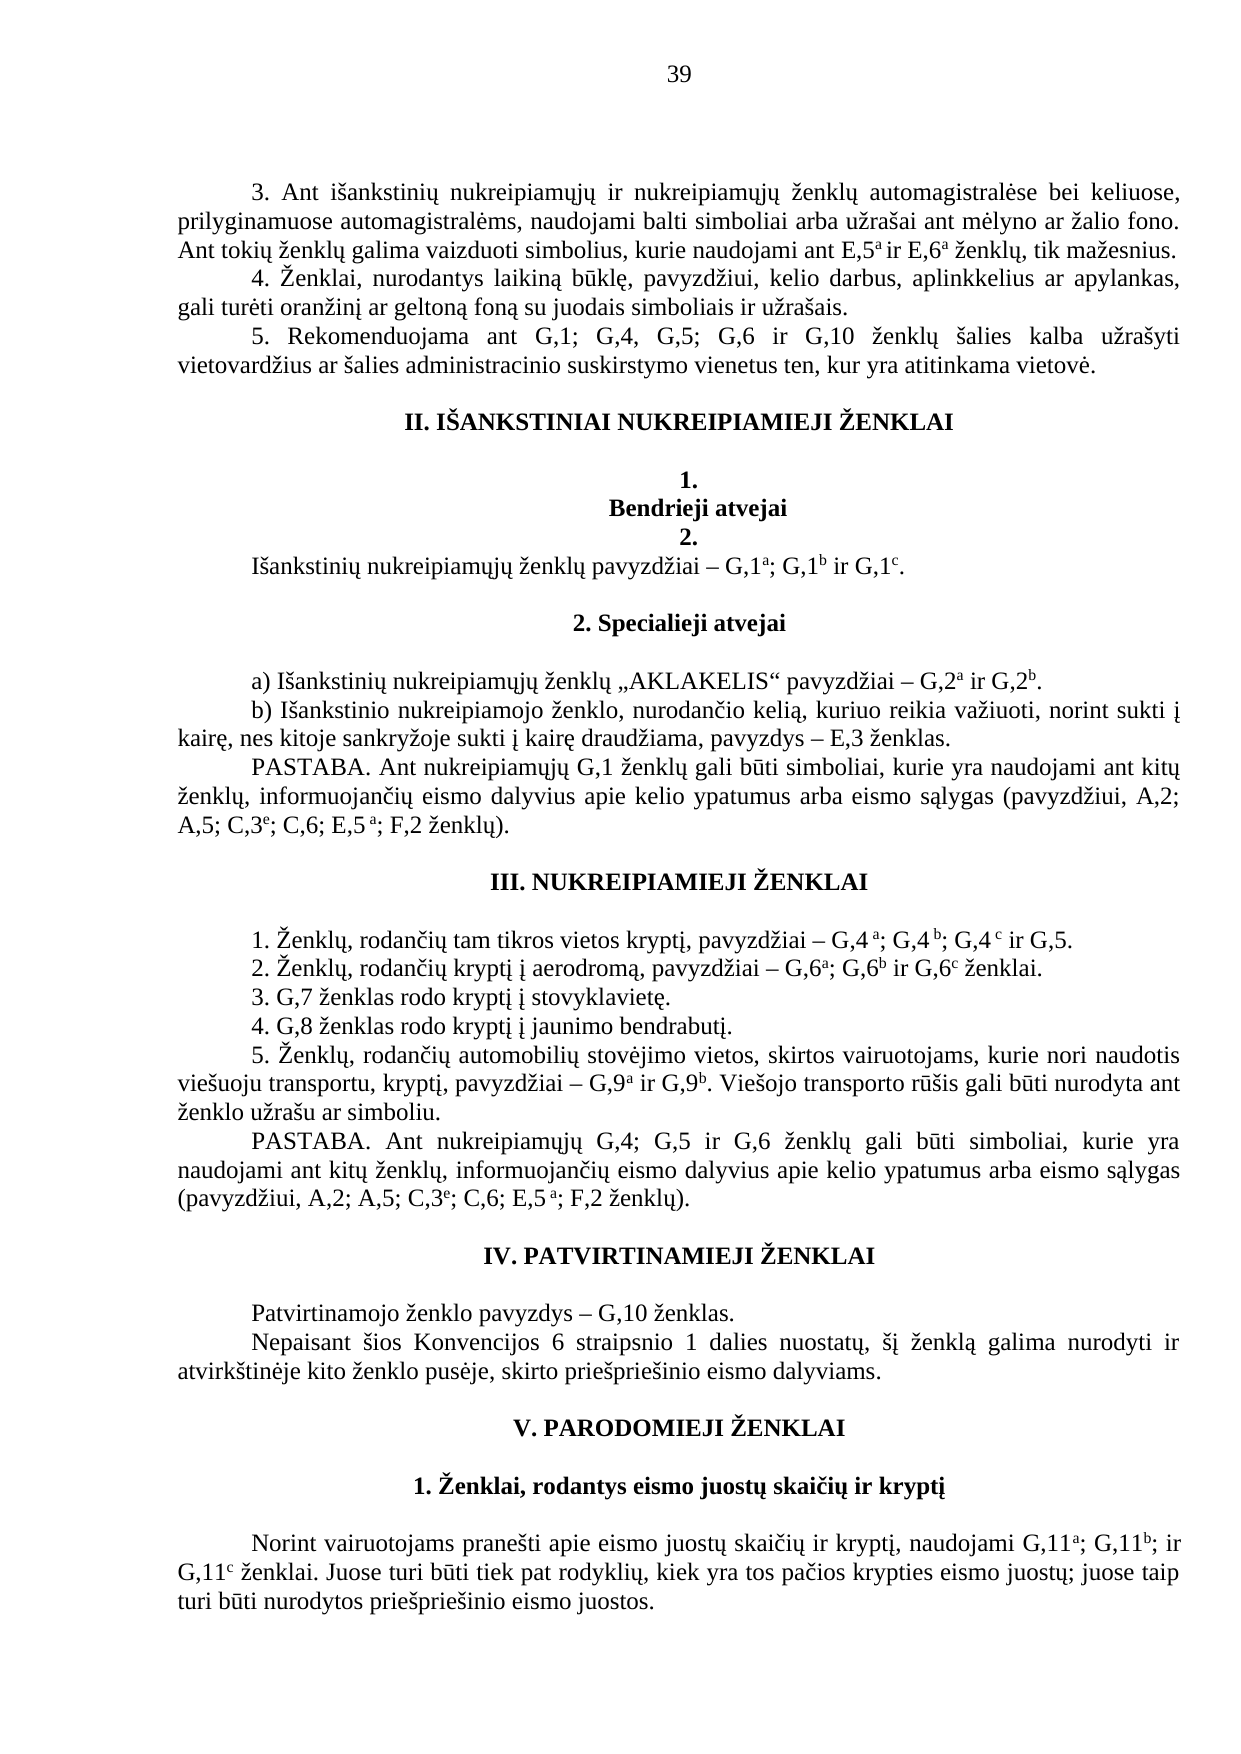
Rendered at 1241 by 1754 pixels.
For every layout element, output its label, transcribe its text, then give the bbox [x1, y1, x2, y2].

text 1. [215, 465, 1181, 493]
text 1. Ženklų, rodančių tam tikros vietos kryptį, pavyzdžiai – G,4 a; G,4 b; G,4 c ir G,5. [177, 925, 1181, 953]
text V. Parodomieji ženklai [177, 1413, 1181, 1442]
text Nepaisant šios Konvencijos 6 straipsnio 1 dalies nuostatų, šį ženklą galima nurodyti ir atvirkštinėje kito ženklo pusėje, skirto priešpriešinio eismo dalyviams. [177, 1327, 1181, 1385]
text 4. G,8 ženklas rodo kryptį į jaunimo bendrabutį. [177, 1011, 1181, 1040]
text 1. Ženklai, rodantys eismo juostų skaičių ir kryptį [177, 1471, 1181, 1500]
text Pastaba. Ant nukreipiamųjų G,1 ženklų gali būti simboliai, kurie yra naudojami ant kitų ženklų, informuojančių eismo dalyvius apie kelio ypatumus arba eismo sąlygas (pavyzdžiui, A,2; A,5; C,3e; C,6; E,5 a; F,2 ženklų). [177, 752, 1181, 838]
text a) Išankstinių nukreipiamųjų ženklų „Aklakelis“ pavyzdžiai – G,2a ir G,2b. [177, 666, 1181, 695]
text 2. [215, 522, 1181, 551]
text b) Išankstinio nukreipiamojo ženklo, nurodančio kelią, kuriuo reikia važiuoti, norint sukti į kairę, nes kitoje sankryžoje sukti į kairę draudžiama, pavyzdys – E,3 ženklas. [177, 695, 1181, 752]
text 2. Specialieji atvejai [177, 608, 1181, 637]
text 3. G,7 ženklas rodo kryptį į stovyklavietę. [177, 982, 1181, 1011]
text III. Nukreipiamieji ženklai [177, 867, 1181, 896]
text 2. Ženklų, rodančių kryptį į aerodromą, pavyzdžiai – G,6a; G,6b ir G,6c ženklai. [177, 953, 1181, 982]
text 5. Ženklų, rodančių automobilių stovėjimo vietos, skirtos vairuotojams, kurie nori naudotis viešuoju transportu, kryptį, pavyzdžiai – G,9a ir G,9b. Viešojo transporto rūšis gali būti nurodyta ant ženklo užrašu ar simboliu. [177, 1040, 1181, 1126]
text 4. Ženklai, nurodantys laikiną būklę, pavyzdžiui, kelio darbus, aplinkkelius ar apylankas, gali turėti oranžinį ar geltoną foną su juodais simboliais ir užrašais. [177, 263, 1181, 321]
text Pastaba. Ant nukreipiamųjų G,4; G,5 ir G,6 ženklų gali būti simboliai, kurie yra naudojami ant kitų ženklų, informuojančių eismo dalyvius apie kelio ypatumus arba eismo sąlygas (pavyzdžiui, A,2; A,5; C,3e; C,6; E,5 a; F,2 ženklų). [177, 1126, 1181, 1212]
text Norint vairuotojams pranešti apie eismo juostų skaičių ir kryptį, naudojami G,11a; G,11b; ir G,11c ženklai. Juose turi būti tiek pat rodyklių, kiek yra tos pačios krypties eismo juostų; juose taip turi būti nurodytos priešpriešinio eismo juostos. [177, 1528, 1181, 1615]
text Išankstinių nukreipiamųjų ženklų pavyzdžiai – G,1a; G,1b ir G,1c. [177, 551, 1181, 580]
text Bendrieji atvejai [215, 493, 1181, 522]
text 5. Rekomenduojama ant G,1; G,4, G,5; G,6 ir G,10 ženklų šalies kalba užrašyti vietovardžius ar šalies administracinio suskirstymo vienetus ten, kur yra atitinkama vietovė. [177, 321, 1181, 378]
text Patvirtinamojo ženklo pavyzdys – G,10 ženklas. [177, 1298, 1181, 1327]
text 3. Ant išankstinių nukreipiamųjų ir nukreipiamųjų ženklų automagistralėse bei keliuose, prilyginamuose automagistralėms, naudojami balti simboliai arba užrašai ant mėlyno ar žalio fono. Ant tokių ženklų galima vaizduoti simbolius, kurie naudojami ant E,5a ir E,6a ženklų, tik mažesnius. [177, 177, 1181, 263]
text IV. Patvirtinamieji ženklai [177, 1241, 1181, 1270]
text II. Išankstiniai nukreipiamieji ženklai [177, 407, 1181, 436]
